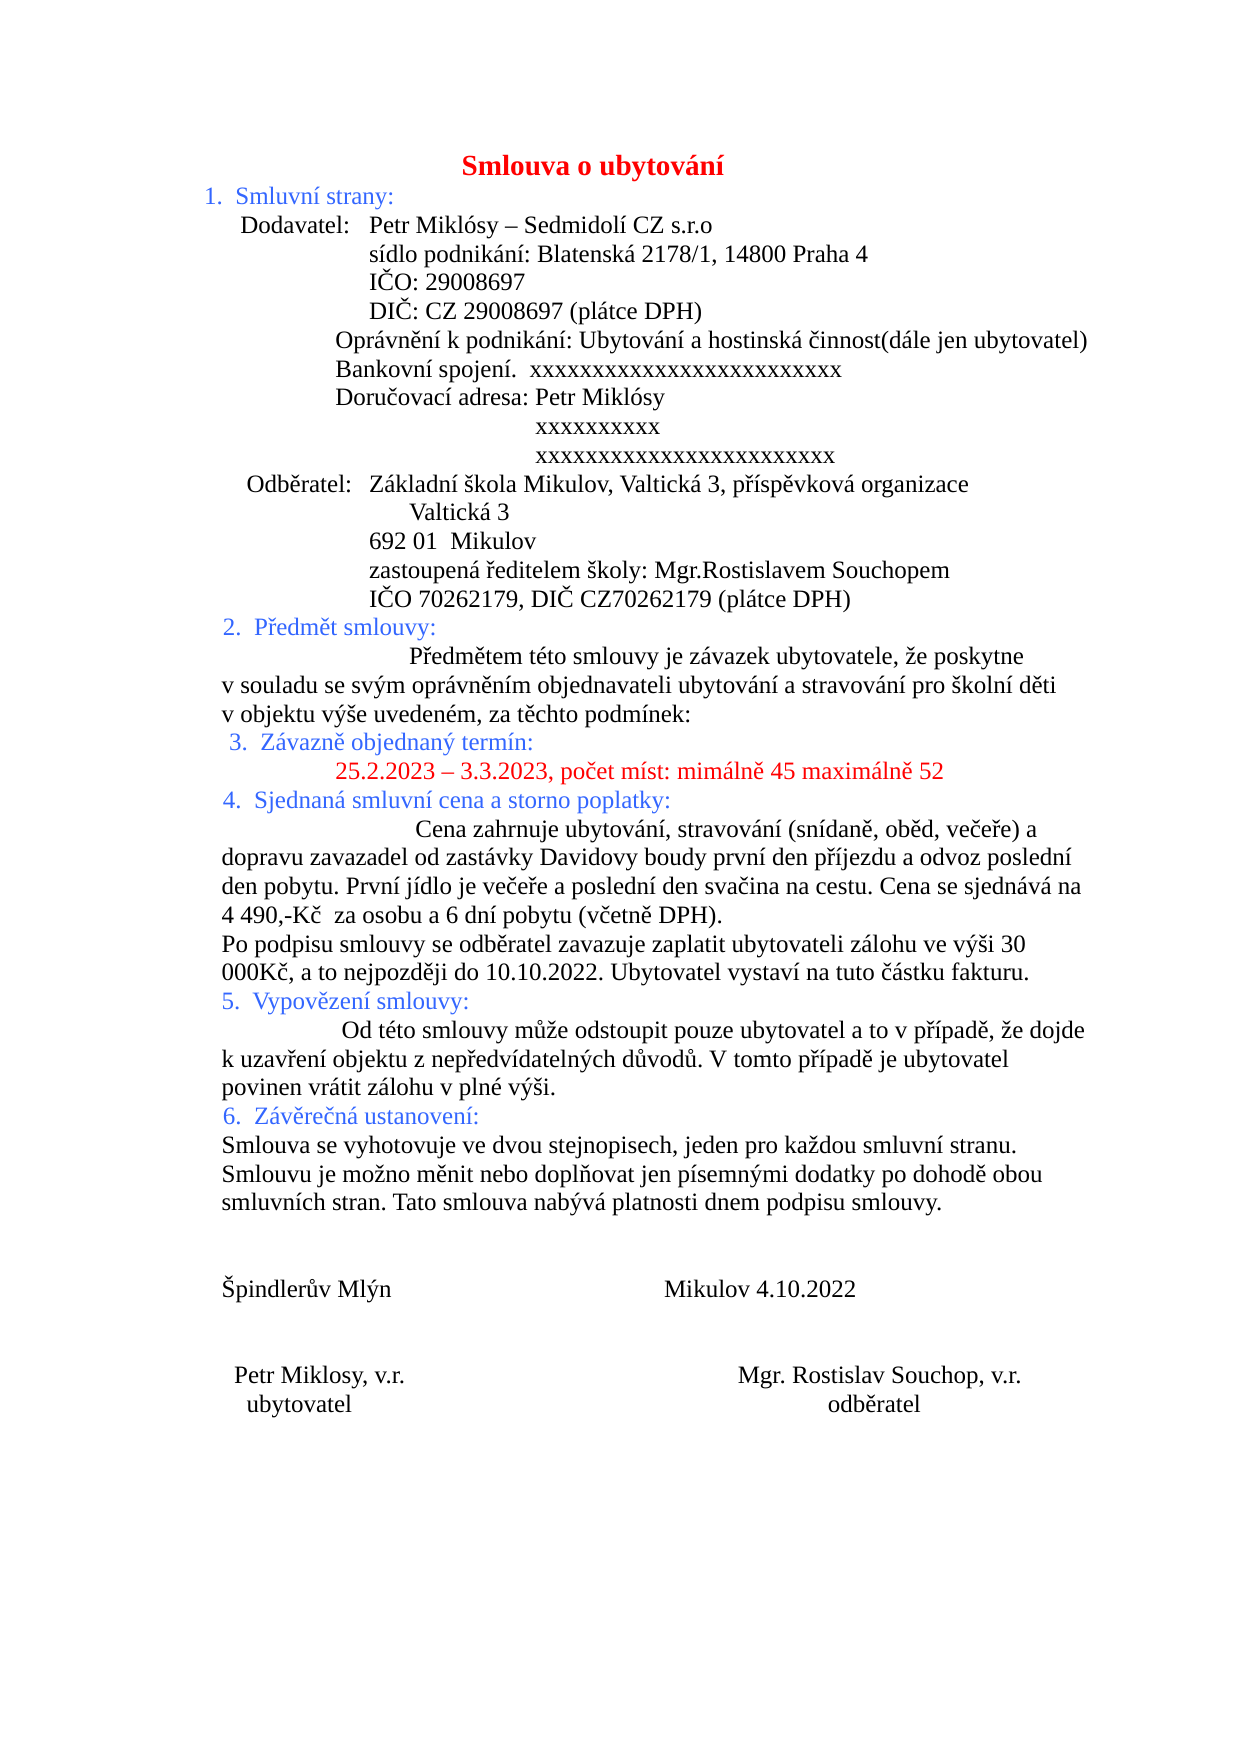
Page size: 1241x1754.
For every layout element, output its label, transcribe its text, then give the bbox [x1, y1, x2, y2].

text Po podpisu smlouvy se odběratel zavazuje zaplatit ubytovateli zálohu ve výši 30 000Kč, a to nejpozději do 10.10.2022. Ubytovatel vystaví na tuto částku fakturu. [221, 929, 1093, 986]
text Špindlerův Mlýn Mikulov 4.10.2022 [221, 1274, 1093, 1302]
text 692 01 Mikulov [335, 526, 1093, 555]
text Petr Miklosy, v.r. Mgr. Rostislav Souchop, v.r. [221, 1360, 1093, 1389]
text 3. Závazně objednaný termín: [148, 727, 1093, 756]
text Bankovní spojení. xxxxxxxxxxxxxxxxxxxxxxxxx [148, 354, 1093, 382]
text Dodavatel: Petr Miklósy – Sedmidolí CZ s.r.o [148, 210, 1093, 239]
text Předmětem této smlouvy je závazek ubytovatele, že poskytne v souladu se svým oprávněním objednavateli ubytování a stravování pro školní děti v objektu výše uvedeném, za těchto podmínek: [221, 641, 1093, 727]
text Oprávnění k podnikání: Ubytování a hostinská činnost(dále jen ubytovatel) [148, 325, 1093, 354]
text xxxxxxxxxxxxxxxxxxxxxxxx [299, 440, 1093, 469]
text 2. Předmět smlouvy: [148, 612, 1093, 641]
text IČO 70262179, DIČ CZ70262179 (plátce DPH) [148, 584, 1093, 612]
text IČO: 29008697 [148, 267, 1093, 296]
text 6. Závěrečná ustanovení: [223, 1101, 1093, 1130]
text Cena zahrnuje ubytování, stravování (snídaně, oběd, večeře) a dopravu zavazadel od zastávky Davidovy boudy první den příjezdu a odvoz poslední den pobytu. První jídlo je večeře a poslední den svačina na cestu. Cena se sjednává na 4 490,-Kč za osobu a 6 dní pobytu (včetně DPH). [221, 814, 1093, 929]
text 5. Vypovězení smlouvy: [148, 986, 1093, 1015]
text ubytovatel odběratel [148, 1389, 1093, 1417]
text Smlouva o ubytování [443, 148, 1093, 181]
text zastoupená ředitelem školy: Mgr.Rostislavem Souchopem [335, 555, 1093, 584]
text Odběratel: Základní škola Mikulov, Valtická 3, příspěvková organizace [148, 469, 1093, 497]
text DIČ: CZ 29008697 (plátce DPH) [148, 296, 1093, 325]
text Doručovací adresa: Petr Miklósy [148, 382, 1093, 411]
text 4. Sjednaná smluvní cena a storno poplatky: [148, 785, 1093, 814]
text 1. Smluvní strany: [148, 181, 1093, 210]
text Valtická 3 [335, 497, 1093, 526]
text xxxxxxxxxx [516, 411, 1093, 440]
text Od této smlouvy může odstoupit pouze ubytovatel a to v případě, že dojde [223, 1015, 1093, 1044]
text sídlo podnikání: Blatenská 2178/1, 14800 Praha 4 [335, 239, 1093, 267]
text 25.2.2023 – 3.3.2023, počet míst: mimálně 45 maximálně 52 [335, 756, 1093, 785]
text Smlouva se vyhotovuje ve dvou stejnopisech, jeden pro každou smluvní stranu. Smlouvu je možno měnit nebo doplňovat jen písemnými dodatky po dohodě obou smluvních stran. Tato smlouva nabývá platnosti dnem podpisu smlouvy. [221, 1130, 1093, 1216]
text k uzavření objektu z nepředvídatelných důvodů. V tomto případě je ubytovatel povinen vrátit zálohu v plné výši. [221, 1044, 1093, 1101]
